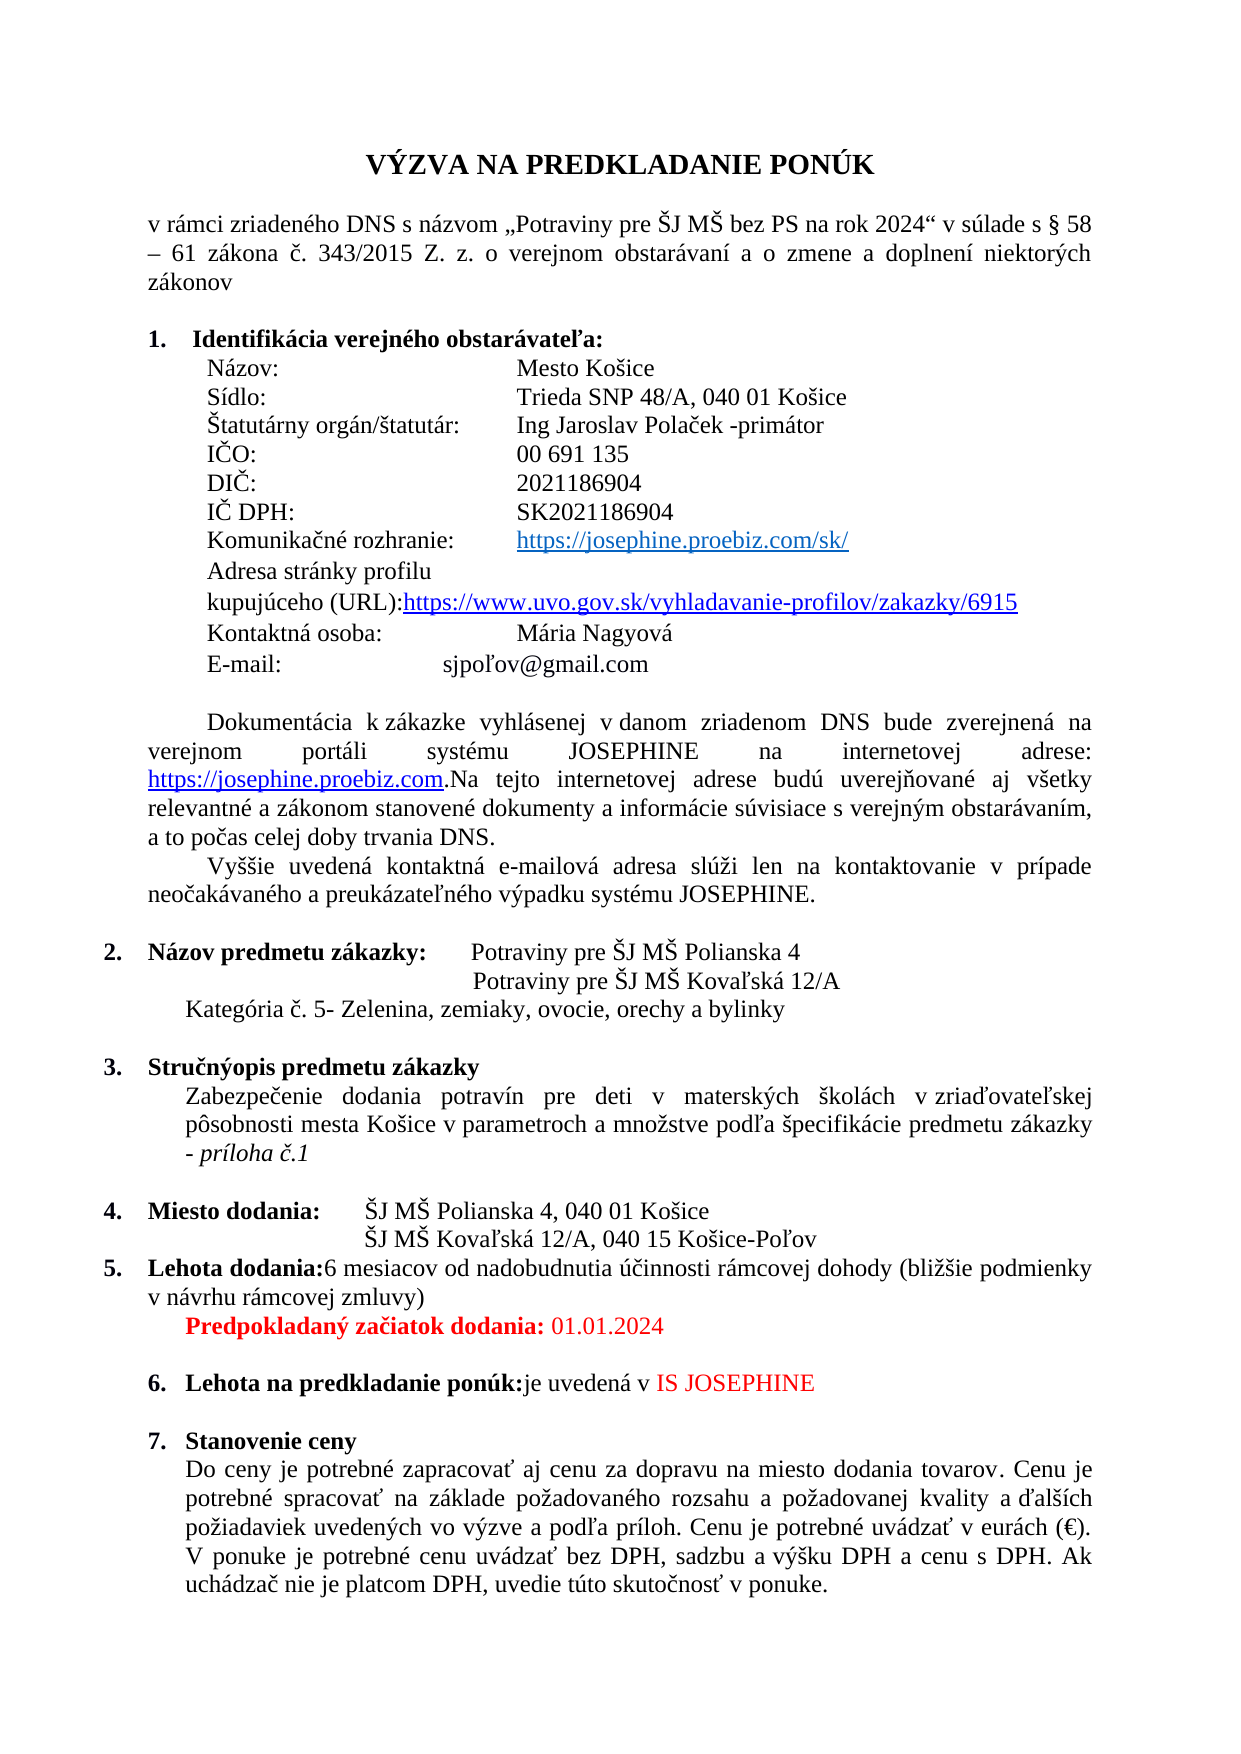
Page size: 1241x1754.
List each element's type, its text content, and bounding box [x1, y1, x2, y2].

text Kontaktná osoba: Mária Nagyová [148, 618, 1093, 647]
text kupujúceho (URL):https://www.uvo.gov.sk/vyhladavanie-profilov/zakazky/6915 [148, 587, 1122, 616]
list Lehota dodania:6 mesiacov od nadobudnutia účinnosti rámcovej dohody (bližšie podmienky v návrhu rámcovej zmluvy) [103, 1253, 1093, 1311]
text VÝZVA NA PREDKLADANIE PONÚK [148, 147, 1093, 180]
list Stanovenie ceny [148, 1426, 1093, 1454]
text E-mail: sjpoľov@gmail.com [207, 649, 1093, 678]
text Vyššie uvedená kontaktná e-mailová adresa slúži len na kontaktovanie v prípade neočakávaného a preukázateľného výpadku systému JOSEPHINE. [148, 851, 1093, 908]
text IČO: 00 691 135 [207, 439, 1093, 468]
text ŠJ MŠ Kovaľská 12/A, 040 15 Košice-Poľov [185, 1224, 1093, 1253]
text Dokumentácia k zákazke vyhlásenej v danom zriadenom DNS bude zverejnená na verejnom portáli systému JOSEPHINE na internetovej adrese: https://josephine.proebiz.com.Na tejto internetovej adrese budú uverejňované aj všetky relevantné a zákonom stanovené dokumenty a informácie súvisiace s verejným obstarávaním, a to počas celej doby trvania DNS. [148, 707, 1093, 851]
text Štatutárny orgán/štatutár: Ing Jaroslav Polaček -primátor [207, 410, 1093, 439]
text DIČ: 2021186904 [207, 468, 1093, 497]
list Identifikácia verejného obstarávateľa: [148, 324, 1093, 353]
text Predpokladaný začiatok dodania: 01.01.2024 [185, 1311, 1093, 1339]
text Adresa stránky profilu [207, 556, 1093, 585]
text Zabezpečenie dodania potravín pre deti v materských školách v zriaďovateľskej pôsobnosti mesta Košice v parametroch a množstve podľa špecifikácie predmetu zákazky - príloha č.1 [185, 1081, 1093, 1167]
list Miesto dodania: ŠJ MŠ Polianska 4, 040 01 Košice [103, 1196, 1093, 1224]
text Do ceny je potrebné zapracovať aj cenu za dopravu na miesto dodania tovarov. Cenu je potrebné spracovať na základe požadovaného rozsahu a požadovanej kvality a ďalších požiadaviek uvedených vo výzve a podľa príloh. Cenu je potrebné uvádzať v eurách (€). V ponuke je potrebné cenu uvádzať bez DPH, sadzbu a výšku DPH a cenu s DPH. Ak uchádzač nie je platcom DPH, uvedie túto skutočnosť v ponuke. [185, 1454, 1093, 1598]
list Názov predmetu zákazky: Potraviny pre ŠJ MŠ Polianska 4 [103, 937, 1093, 966]
text Sídlo: Trieda SNP 48/A, 040 01 Košice [207, 382, 1093, 410]
text Komunikačné rozhranie: https://josephine.proebiz.com/sk/ [207, 525, 1093, 554]
text Názov: Mesto Košice [207, 353, 1093, 382]
list Lehota na predkladanie ponúk:je uvedená v IS JOSEPHINE [148, 1368, 1093, 1397]
list Stručnýopis predmetu zákazky [103, 1052, 1093, 1081]
text v rámci zriadeného DNS s názvom „Potraviny pre ŠJ MŠ bez PS na rok 2024“ v súlade s § 58 – 61 zákona č. 343/2015 Z. z. o verejnom obstarávaní a o zmene a doplnení niektorých zákonov [148, 209, 1093, 295]
text Potraviny pre ŠJ MŠ Kovaľská 12/A [185, 966, 1093, 994]
list Kategória č. 5- Zelenina, zemiaky, ovocie, orechy a bylinky [185, 994, 1093, 1023]
text IČ DPH: SK2021186904 [207, 497, 1093, 525]
